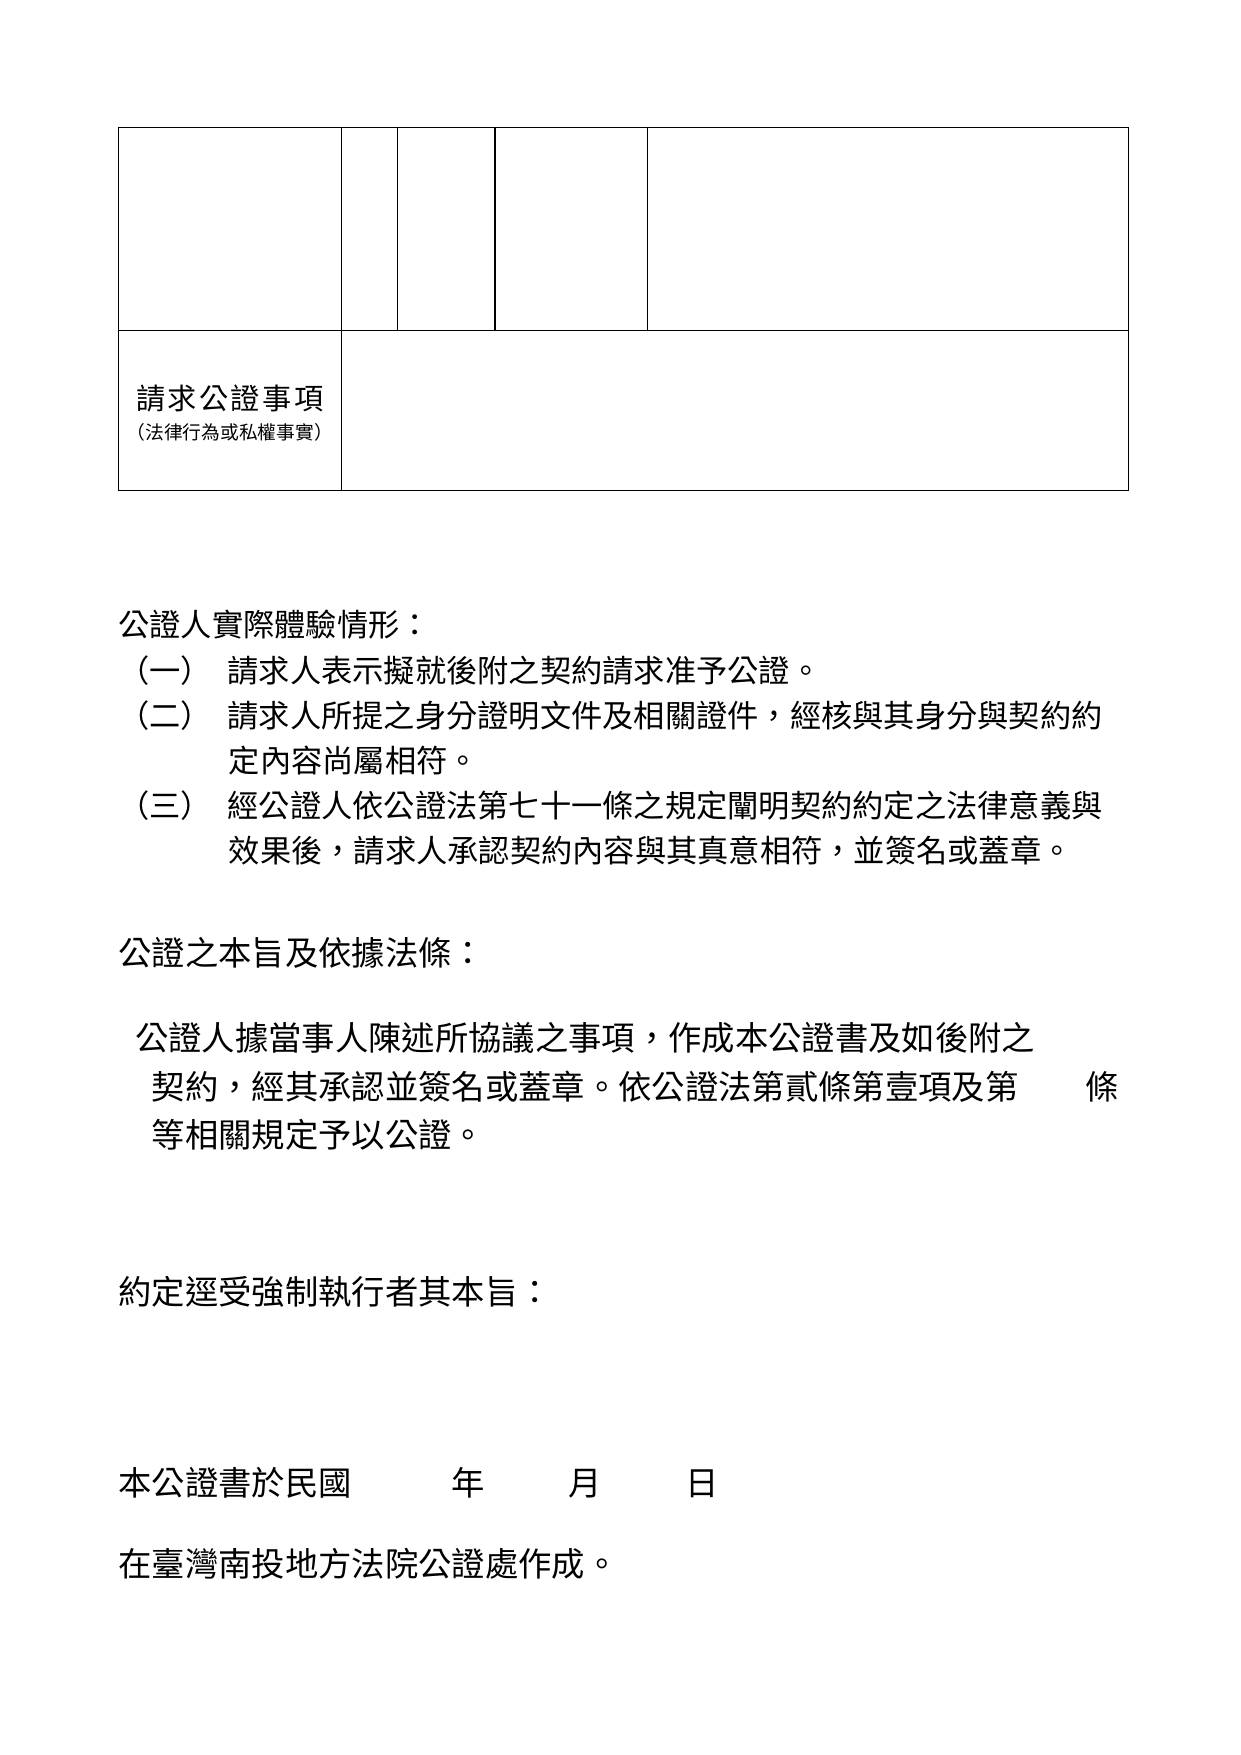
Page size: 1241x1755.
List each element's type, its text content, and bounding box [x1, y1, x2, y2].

text （三） 經公證人依公證法第七十一條之規定闡明契約約定之法律意義與效果後，請求人承認契約內容與其真意相符，並簽名或蓋章。 [118, 781, 1122, 872]
table_cell 請求公證事項 （法律行為或私權事實） [119, 331, 341, 489]
table_cell [648, 128, 1128, 330]
text （二） 請求人所提之身分證明文件及相關證件，經核與其身分與契約約定內容尚屬相符。 [118, 691, 1122, 781]
text 在臺灣南投地方法院公證處作成。 [118, 1538, 1122, 1586]
text 約定逕受強制執行者其本旨： [118, 1265, 1122, 1314]
text 本公證書於民國 年 月 日 [118, 1456, 1122, 1505]
text 公證人實際體驗情形： [118, 601, 1122, 646]
table_cell [398, 128, 494, 330]
table_cell [119, 128, 341, 330]
text 公證人據當事人陳述所協議之事項，作成本公證書及如後附之 契約，經其承認並簽名或蓋章。依公證法第貳條第壹項及第 條等相關規定予以公證。 [118, 1012, 1122, 1157]
table_cell [496, 128, 647, 330]
table_cell [342, 128, 397, 330]
text 公證之本旨及依據法條： [118, 926, 1122, 975]
text （一） 請求人表示擬就後附之契約請求准予公證。 [118, 646, 1122, 691]
table_cell [342, 331, 1128, 489]
